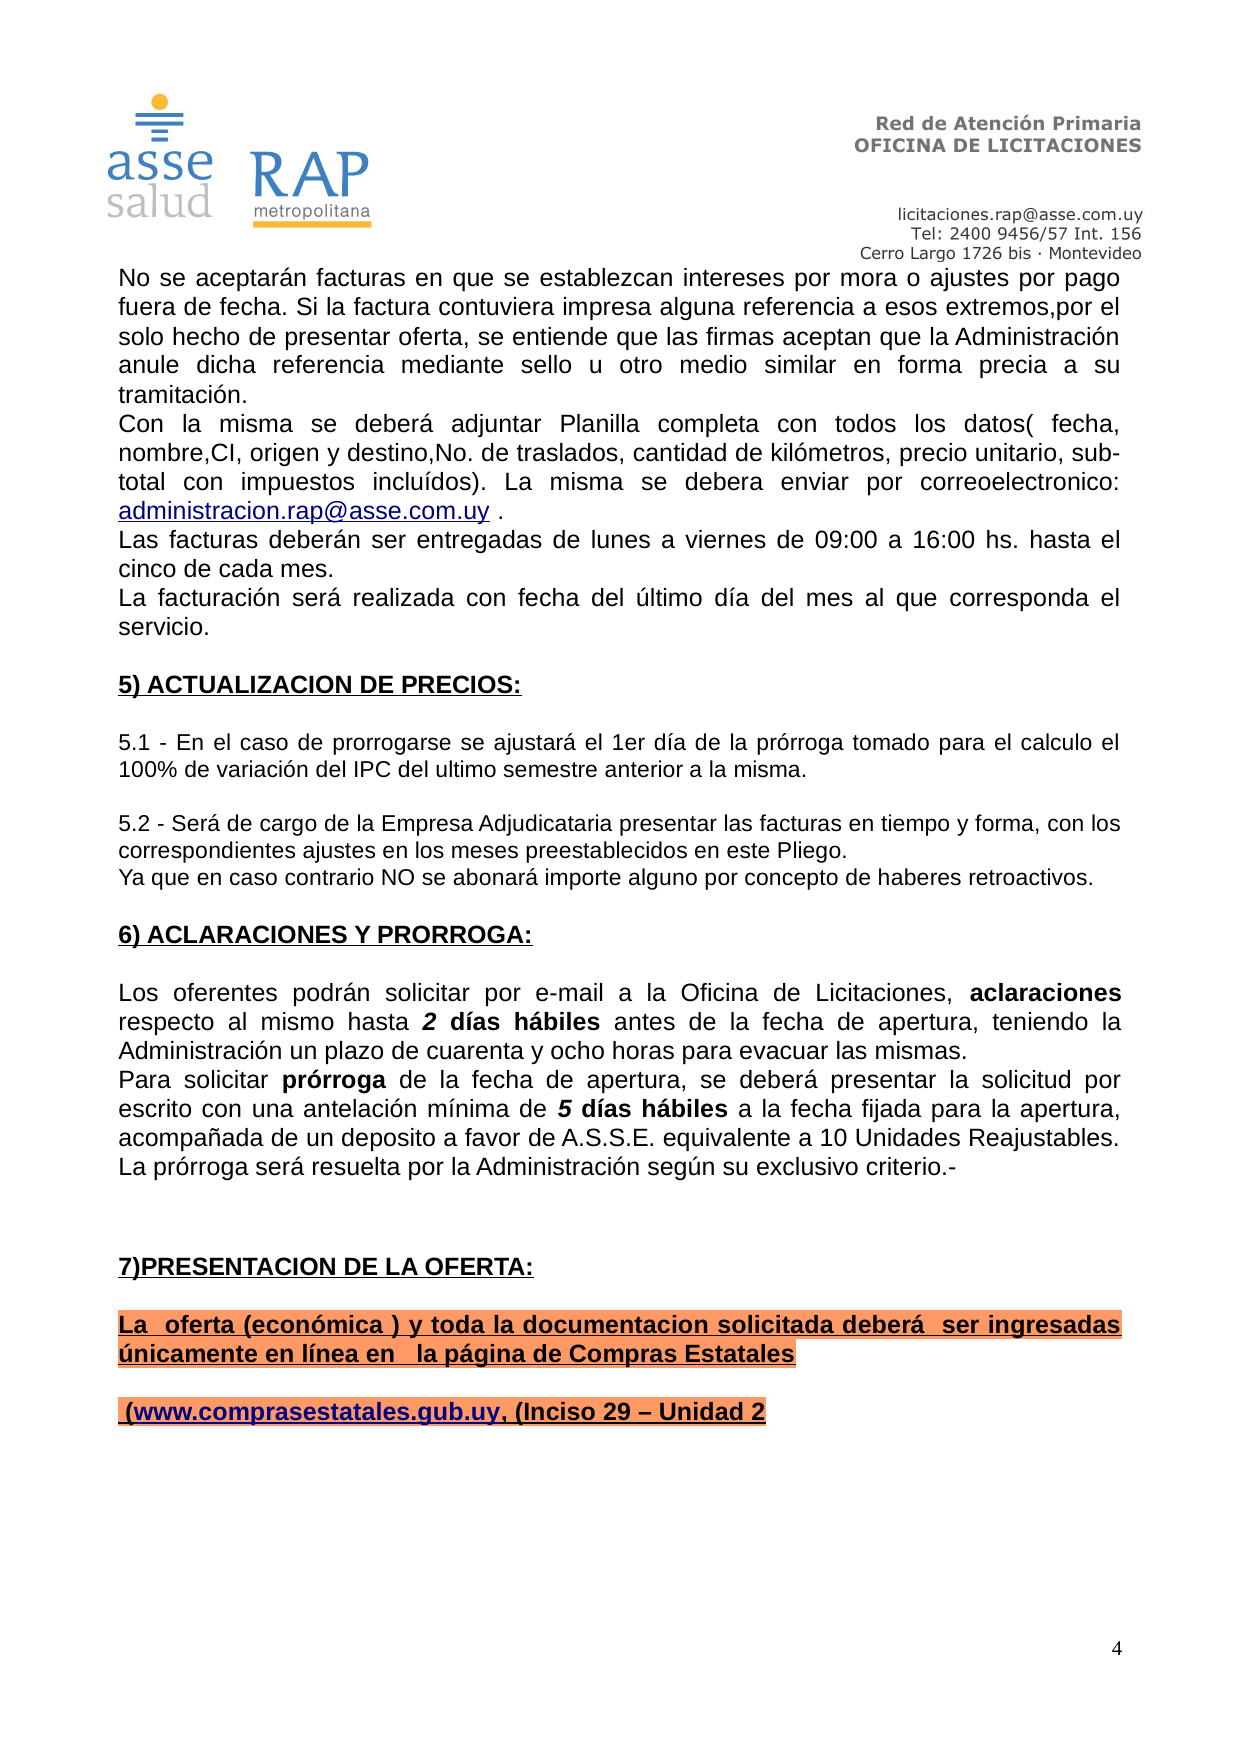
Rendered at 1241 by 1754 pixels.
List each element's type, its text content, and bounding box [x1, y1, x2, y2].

text No se aceptarán facturas en que se establezcan intereses por mora o ajustes por pago fuera de fecha. Si la factura contuviera impresa alguna referencia a esos extremos,por el solo hecho de presentar oferta, se entiende que las firmas aceptan que la Administración anule dicha referencia mediante sello u otro medio similar en forma precia a su tramitación. [118, 263, 1122, 408]
text La oferta (económica ) y toda la documentacion solicitada deberá ser ingresadas [118, 1310, 1122, 1335]
text Los oferentes podrán solicitar por e-mail a la Oficina de Licitaciones, aclaraciones respecto al mismo hasta 2 días hábiles antes de la fecha de apertura, teniendo la Administración un plazo de cuarenta y ocho horas para evacuar las mismas. [118, 978, 1122, 1065]
text Para solicitar prórroga de la fecha de apertura, se deberá presentar la solicitud por escrito con una antelación mínima de 5 días hábiles a la fecha fijada para la apertura, acompañada de un deposito a favor de A.S.S.E. equivalente a 10 Unidades Reajustables. La prórroga será resuelta por la Administración según su exclusivo criterio.- [118, 1065, 1122, 1181]
text únicamente en línea en la página de Compras Estatales [118, 1336, 1122, 1368]
text Con la misma se deberá adjuntar Planilla completa con todos los datos( fecha, nombre,CI, origen y destino,No. de traslados, cantidad de kilómetros, precio unitario, sub-total con impuestos incluídos). La misma se debera enviar por correoelectronico: administracion.rap@asse.com.uy . [118, 408, 1122, 525]
text La facturación será realizada con fecha del último día del mes al que corresponda el servicio. [118, 583, 1122, 641]
picture [4, 1, 1239, 262]
text 6) ACLARACIONES Y PRORROGA: [118, 920, 1122, 949]
text 5) ACTUALIZACION DE PRECIOS: [118, 670, 1122, 699]
text Ya que en caso contrario NO se abonará importe alguno por concepto de haberes retroactivos. [118, 864, 1122, 891]
text (www.comprasestatales.gub.uy, (Inciso 29 – Unidad 2 [118, 1397, 1122, 1426]
text 5.1 - En el caso de prorrogarse se ajustará el 1er día de la prórroga tomado para el calculo el 100% de variación del IPC del ultimo semestre anterior a la misma. [118, 728, 1122, 782]
text Las facturas deberán ser entregadas de lunes a viernes de 09:00 a 16:00 hs. hasta el cinco de cada mes. [118, 525, 1122, 583]
text 7)PRESENTACION DE LA OFERTA: [118, 1252, 1122, 1281]
text 5.2 - Será de cargo de la Empresa Adjudicataria presentar las facturas en tiempo y forma, con los correspondientes ajustes en los meses preestablecidos en este Pliego. [118, 809, 1122, 864]
